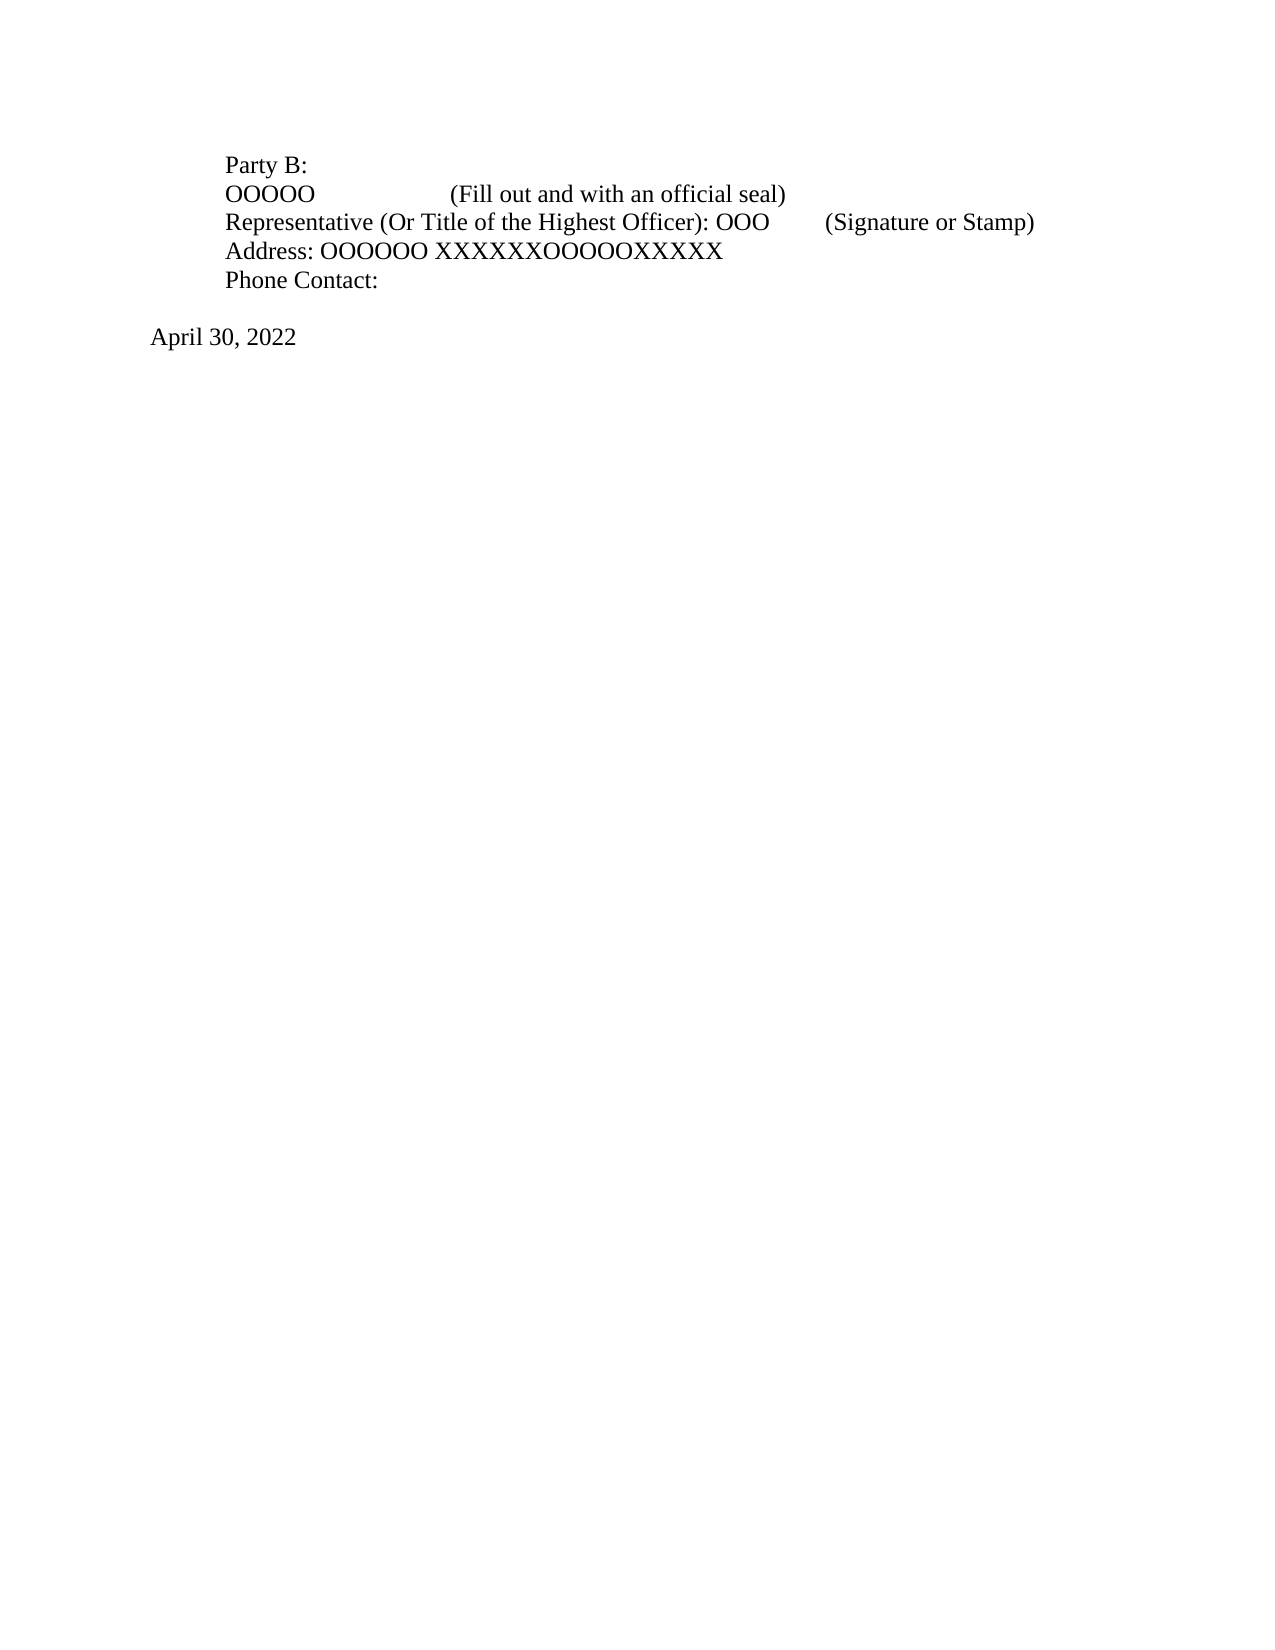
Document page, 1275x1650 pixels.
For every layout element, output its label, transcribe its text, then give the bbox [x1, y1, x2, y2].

text Phone Contact: [225, 265, 1125, 294]
text OOOOO (Fill out and with an official seal) [225, 179, 1125, 207]
text Representative (Or Title of the Highest Officer): OOO (Signature or Stamp) [225, 207, 1125, 236]
text Party B: [225, 150, 1125, 179]
text April 30, 2022 [150, 322, 1125, 351]
text Address: OOOOOO XXXXXXOOOOOXXXXX [225, 236, 1125, 265]
